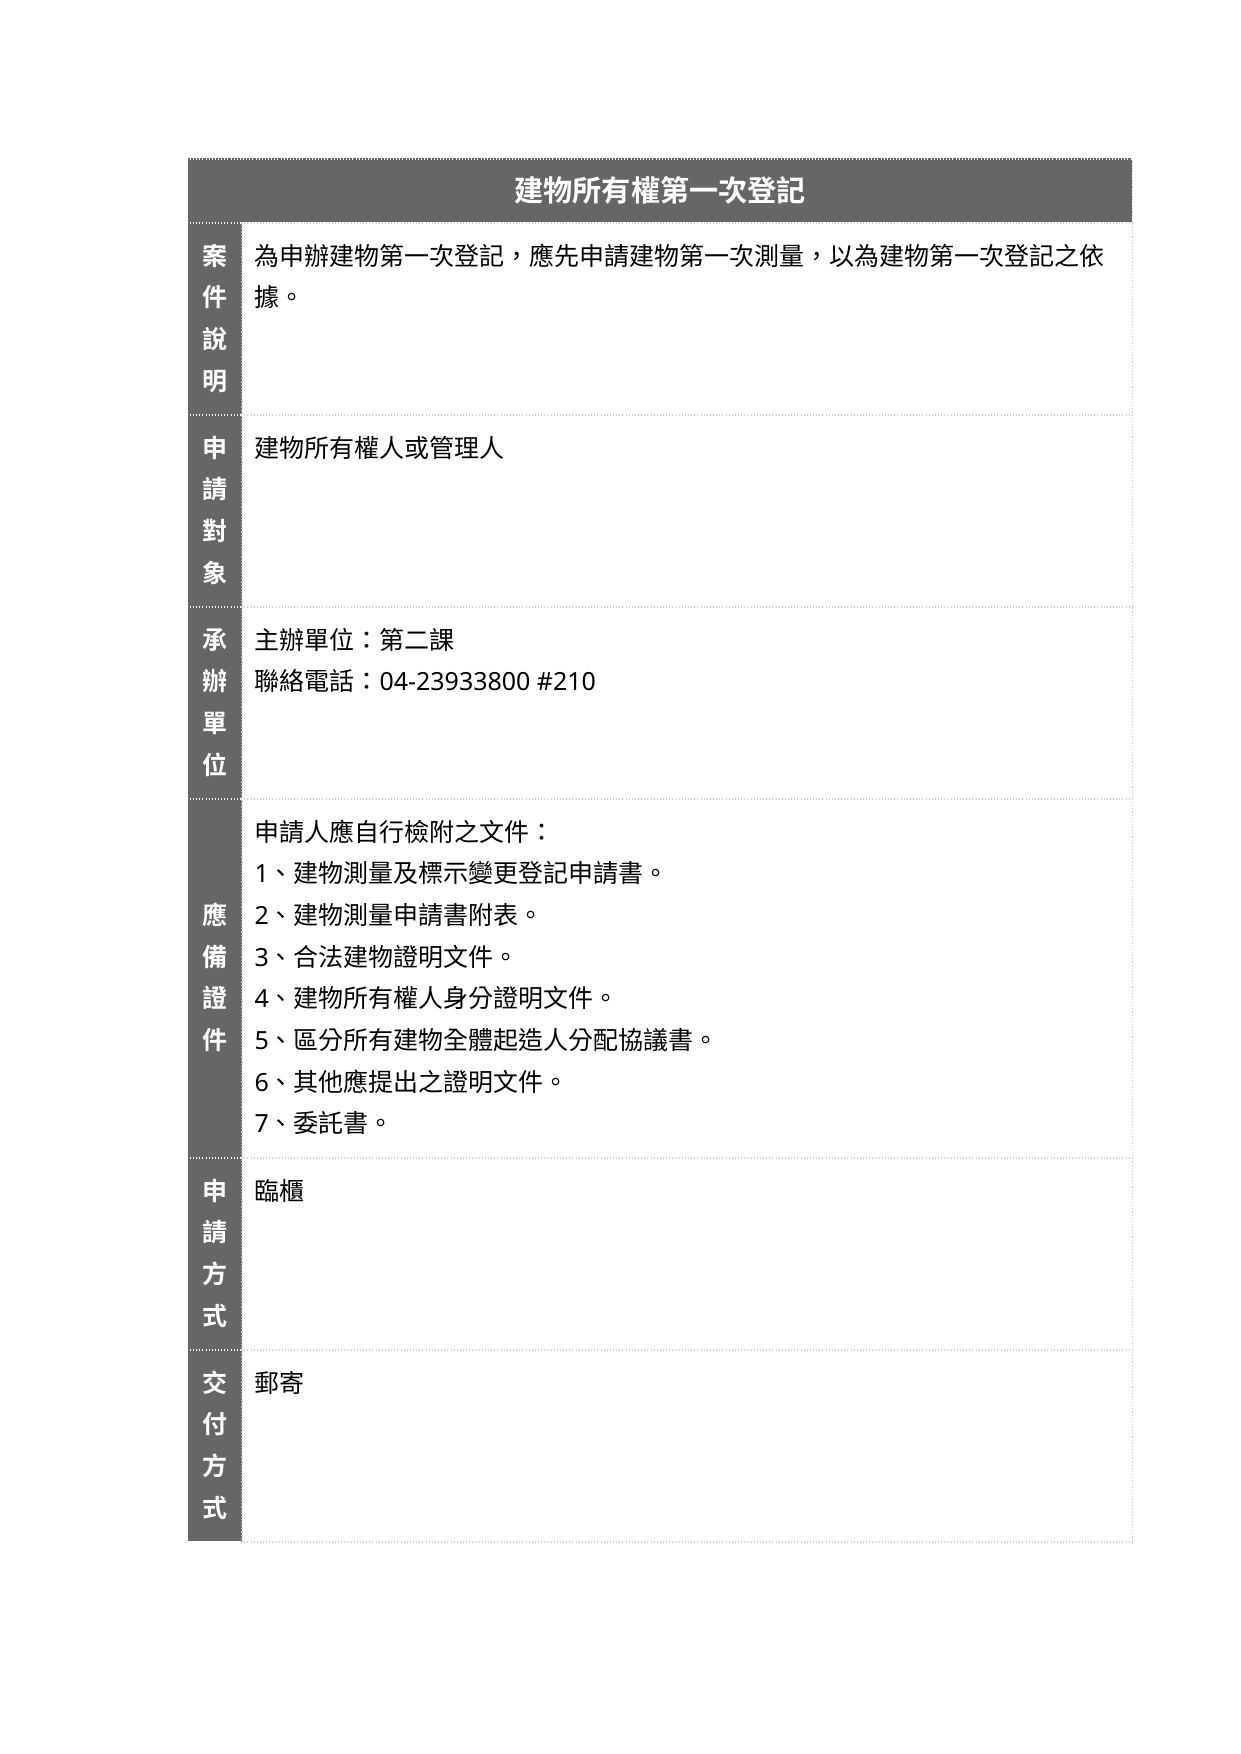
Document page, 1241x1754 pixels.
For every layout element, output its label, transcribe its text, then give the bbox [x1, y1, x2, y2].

table_cell 申請對象 [188, 414, 242, 606]
table_cell 主辦單位：第二課 聯絡電話：04-23933800 #210 [242, 606, 1132, 798]
table_cell 為申辦建物第一次登記，應先申請建物第一次測量，以為建物第一次登記之依據。 [242, 222, 1132, 414]
table_cell 申請方式 [188, 1157, 242, 1349]
table_cell 案件說明 [188, 222, 242, 414]
table_cell 臨櫃 [242, 1157, 1132, 1349]
table_cell 承辦單位 [188, 606, 242, 798]
table_header 建物所有權第一次登記 [188, 158, 1132, 222]
table_cell 申請人應自行檢附之文件： 1、建物測量及標示變更登記申請書。 2、建物測量申請書附表。 3、合法建物證明文件。 4、建物所有權人身分證明文件。 5、區分所有建物全體起造人分配協議書。 6、其他應提出之證明文件。 7、委託書。 [242, 798, 1132, 1157]
table_cell 郵寄 [242, 1349, 1132, 1541]
table_cell 應備證件 [188, 798, 242, 1157]
table_cell 交付方式 [188, 1349, 242, 1541]
table_cell 建物所有權人或管理人 [242, 414, 1132, 606]
